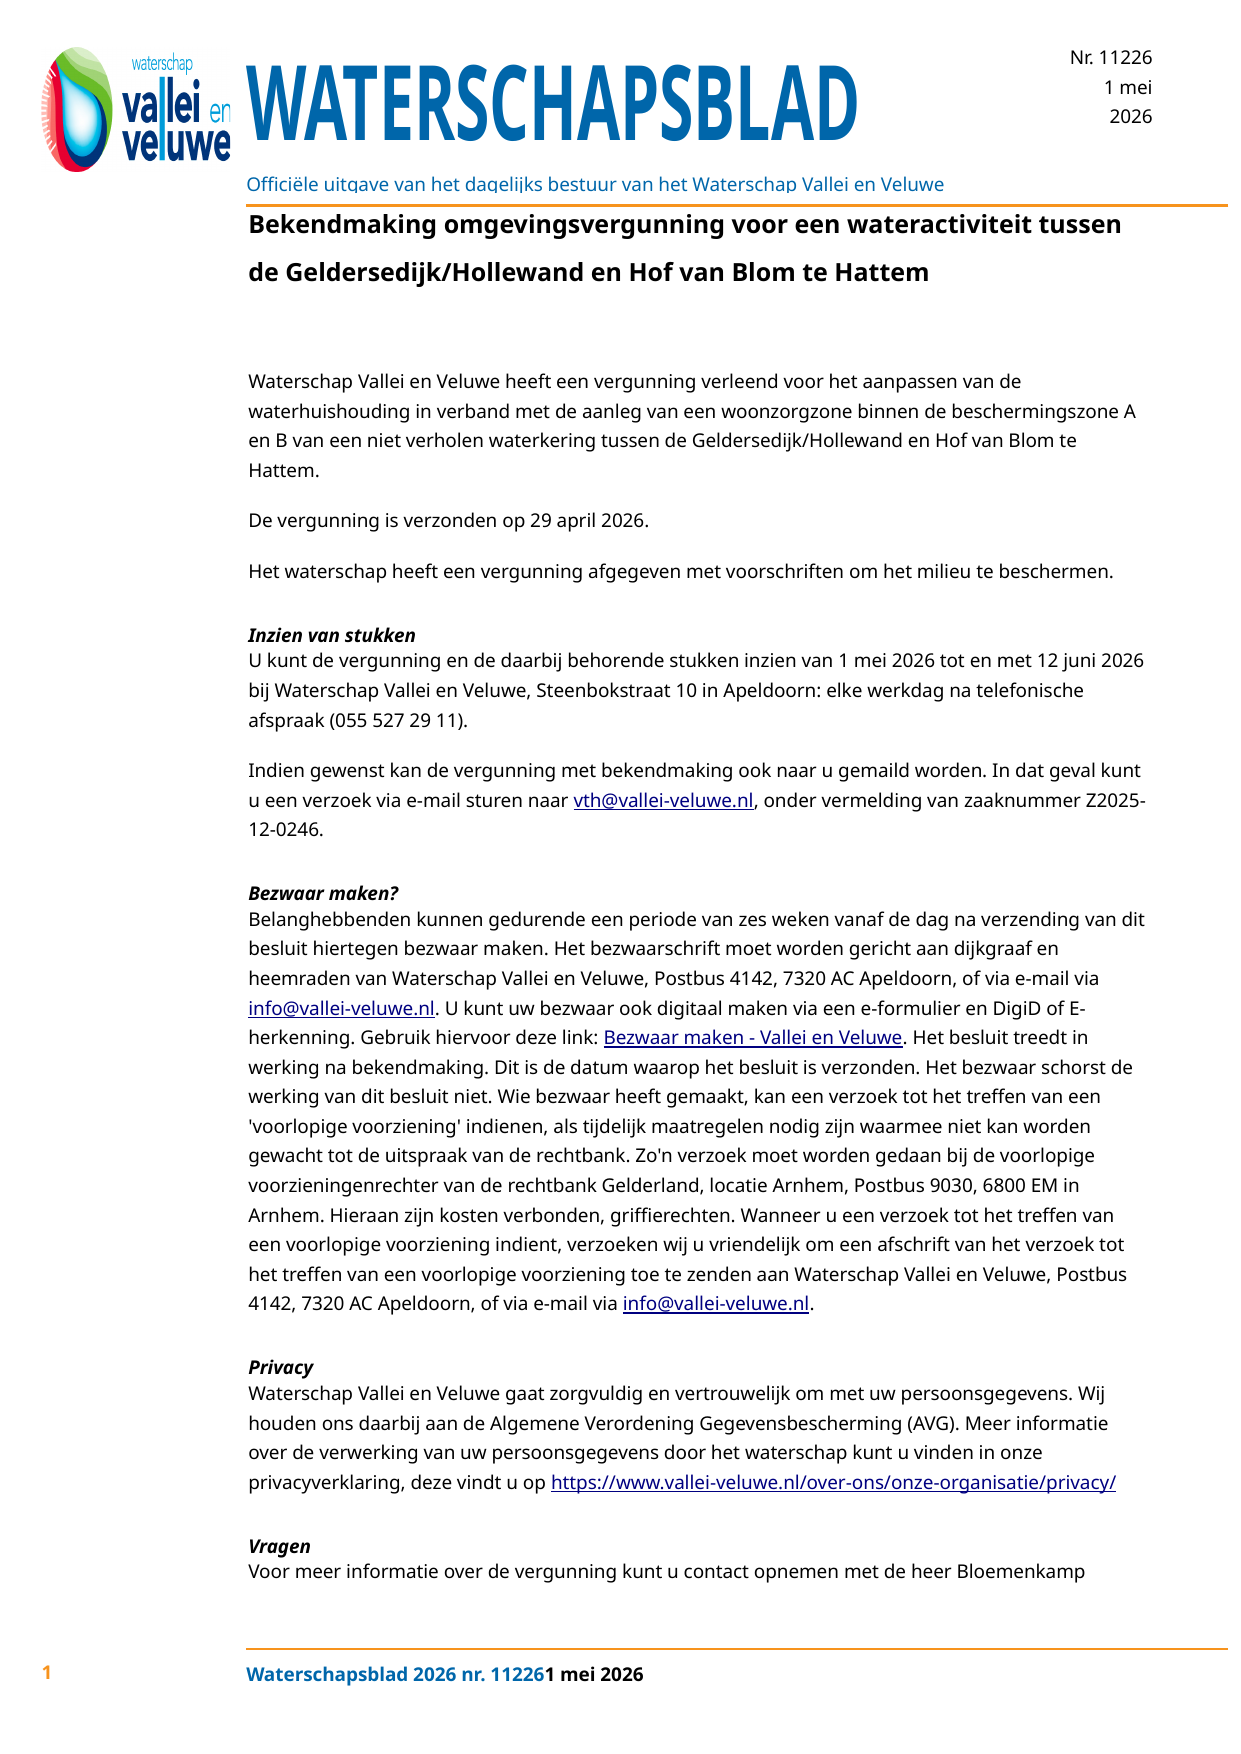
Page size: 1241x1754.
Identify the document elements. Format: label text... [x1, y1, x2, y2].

text Voor meer informatie over de vergunning kunt u contact opnemen met de heer Bloemenkamp [248, 1559, 1152, 1584]
text U kunt de vergunning en de daarbij behorende stukken inzien van 1 mei 2026 tot en met 12 juni 2026 bij Waterschap Vallei en Veluwe, Steenbokstraat 10 in Apeldoorn: elke werkdag na telefonische afspraak (055 527 29 11). [248, 648, 1152, 732]
text De vergunning is verzonden op 29 april 2026. [248, 507, 1152, 533]
text Het waterschap heeft een vergunning afgegeven met voorschriften om het milieu te beschermen. [248, 558, 1152, 584]
text Indien gewenst kan de vergunning met bekendmaking ook naar u gemaild worden. In dat geval kunt u een verzoek via e-mail sturen naar vth@vallei-veluwe.nl, onder vermelding van zaaknummer Z2025-12-0246. [248, 757, 1152, 842]
text Bekendmaking omgevingsvergunning voor een wateractiviteit tussen de Geldersedijk/Hollewand en Hof van Blom te Hattem [248, 207, 1152, 288]
text Waterschap Vallei en Veluwe heeft een vergunning verleend voor het aanpassen van de waterhuishouding in verband met de aanleg van een woonzorgzone binnen de beschermingszone A en B van een niet verholen waterkering tussen de Geldersedijk/Hollewand en Hof van Blom te Hattem. [248, 368, 1152, 483]
text Inzien van stukken [248, 622, 1152, 648]
text Privacy [248, 1354, 1152, 1380]
text Belanghebbenden kunnen gedurende een periode van zes weken vanaf de dag na verzending van dit besluit hiertegen bezwaar maken. Het bezwaarschrift moet worden gericht aan dijkgraaf en heemraden van Waterschap Vallei en Veluwe, Postbus 4142, 7320 AC Apeldoorn, of via e-mail via info@vallei-veluwe.nl. U kunt uw bezwaar ook digitaal maken via een e-formulier en DigiD of E-herkenning. Gebruik hiervoor deze link: Bezwaar maken - Vallei en Veluwe. Het besluit treedt in werking na bekendmaking. Dit is de datum waarop het besluit is verzonden. Het bezwaar schorst de werking van dit besluit niet. Wie bezwaar heeft gemaakt, kan een verzoek tot het treffen van een 'voorlopige voorziening' indienen, als tijdelijk maatregelen nodig zijn waarmee niet kan worden gewacht tot de uitspraak van de rechtbank. Zo'n verzoek moet worden gedaan bij de voorlopige voorzieningenrechter van de rechtbank Gelderland, locatie Arnhem, Postbus 9030, 6800 EM in Arnhem. Hieraan zijn kosten verbonden, griffierechten. Wanneer u een verzoek tot het treffen van een voorlopige voorziening indient, verzoeken wij u vriendelijk om een afschrift van het verzoek tot het treffen van een voorlopige voorziening toe te zenden aan Waterschap Vallei en Veluwe, Postbus 4142, 7320 AC Apeldoorn, of via e-mail via info@vallei-veluwe.nl. [248, 906, 1152, 1316]
text Waterschap Vallei en Veluwe gaat zorgvuldig en vertrouwelijk om met uw persoonsgegevens. Wij houden ons daarbij aan de Algemene Verordening Gegevensbescherming (AVG). Meer informatie over de verwerking van uw persoonsgegevens door het waterschap kunt u vinden in onze privacyverklaring, deze vindt u op https://www.vallei-veluwe.nl/over-ons/onze-organisatie/privacy/ [248, 1380, 1152, 1495]
picture [41, 47, 231, 172]
text Bezwaar maken? [248, 880, 1152, 906]
text Vragen [248, 1533, 1152, 1559]
